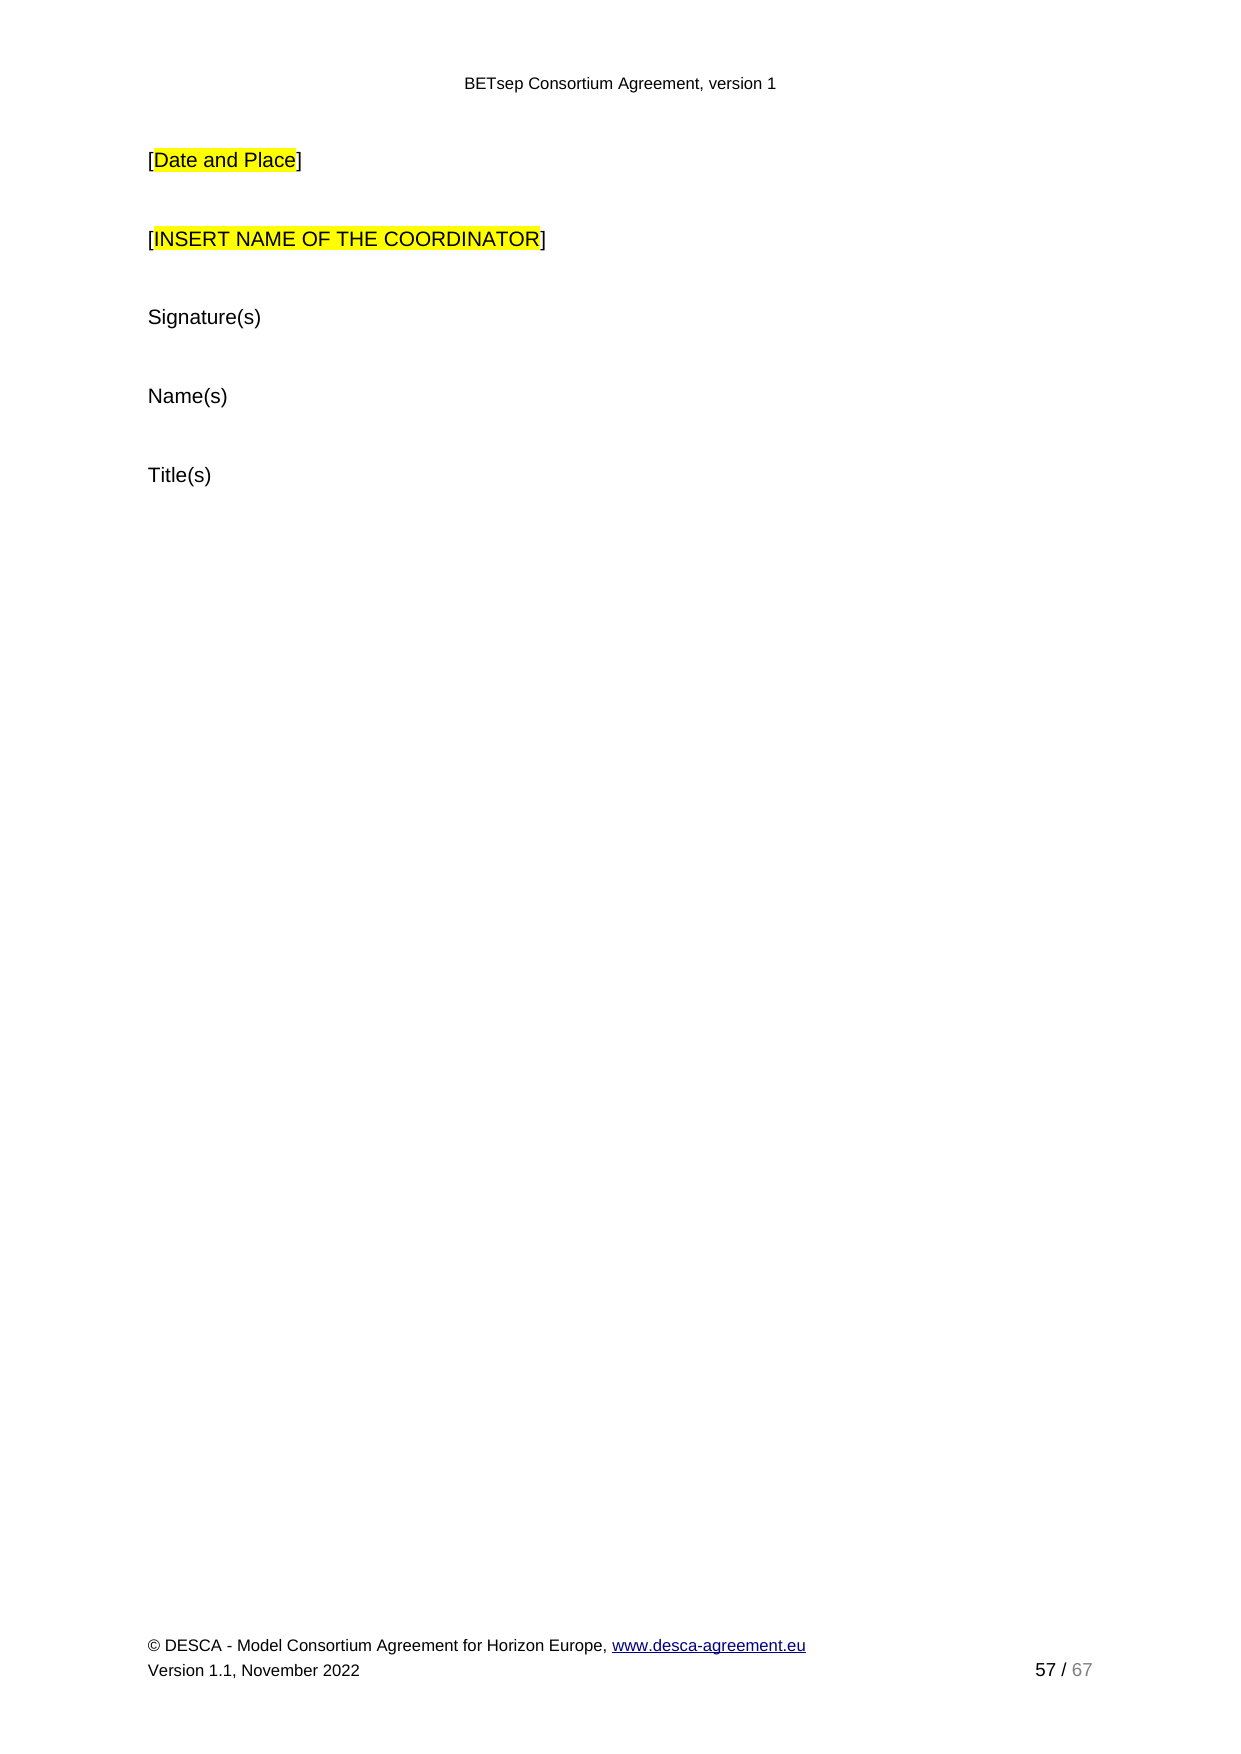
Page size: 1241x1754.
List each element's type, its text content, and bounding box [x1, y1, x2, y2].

text Name(s) [148, 384, 1092, 408]
text Title(s) [148, 463, 1092, 487]
text [INSERT NAME OF THE COORDINATOR] [148, 226, 1092, 250]
text [Date and Place] [148, 148, 1092, 172]
text Signature(s) [148, 305, 1092, 329]
